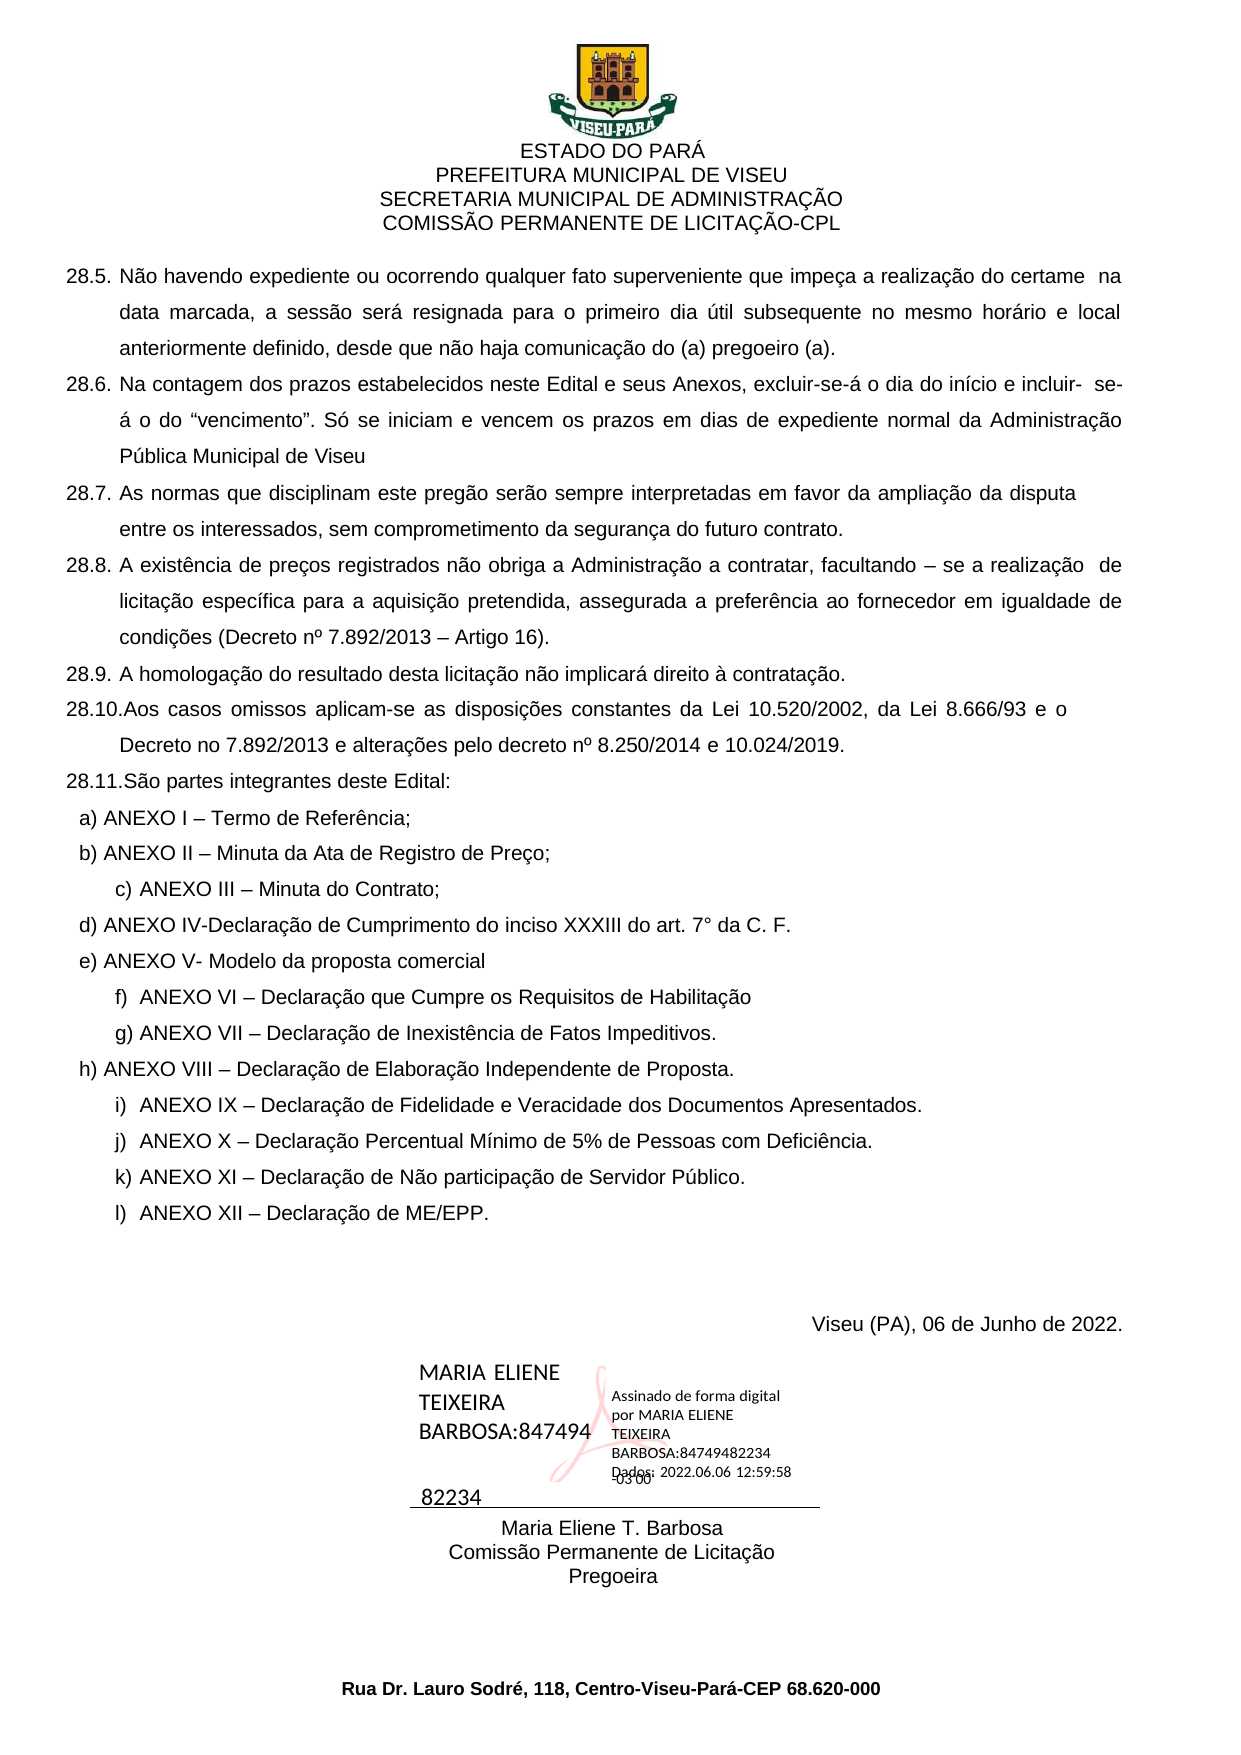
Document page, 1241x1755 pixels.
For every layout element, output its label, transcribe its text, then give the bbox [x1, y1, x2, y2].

list ANEXO VIII – Declaração de Elaboração Independente de Proposta. [79, 1057, 1134, 1081]
list ANEXO I – Termo de Referência; [79, 805, 1134, 829]
text Pregoeira [212, 1564, 1014, 1588]
list ANEXO V- Modelo da proposta comercial [79, 949, 1134, 973]
list A existência de preços registrados não obriga a Administração a contratar, facultando – se a realização de licitação específica para a aquisição pretendida, assegurada a preferência ao fornecedor em igualdade de condições (Decreto nº 7.892/2013 – Artigo 16). [103, 553, 1122, 649]
list ANEXO II – Minuta da Ata de Registro de Preço; [79, 841, 1134, 865]
subtitle 82234 [96, 1485, 1134, 1510]
text Maria Eliene T. Barbosa Comissão Permanente de Licitação [448, 1516, 812, 1564]
list Na contagem dos prazos estabelecidos neste Edital e seus Anexos, excluir-se-á o dia do início e incluir- se-á o do “vencimento”. Só se iniciam e vencem os prazos em dias de expediente normal da Administração Pública Municipal de Viseu [103, 372, 1123, 468]
list ANEXO X – Declaração Percentual Mínimo de 5% de Pessoas com Deficiência. [115, 1129, 1134, 1153]
list Aos casos omissos aplicam-se as disposições constantes da Lei 10.520/2002, da Lei 8.666/93 e o Decreto no 7.892/2013 e alterações pelo decreto nº 8.250/2014 e 10.024/2019. [103, 697, 1121, 757]
list ANEXO VII – Declaração de Inexistência de Fatos Impeditivos. [115, 1021, 1134, 1045]
list ANEXO XI – Declaração de Não participação de Servidor Público. [115, 1165, 1134, 1189]
text -03'00' [611, 1481, 1134, 1485]
subtitle MARIA ELIENE TEIXEIRA BARBOSA:847494 [418, 1357, 596, 1445]
text Viseu (PA), 06 de Junho de 2022. [92, 1312, 1123, 1336]
list ANEXO IV-Declaração de Cumprimento do inciso XXXIII do art. 7° da C. F. [79, 913, 1134, 937]
list A homologação do resultado desta licitação não implicará direito à contratação. [103, 661, 1134, 685]
list ANEXO VI – Declaração que Cumpre os Requisitos de Habilitação [115, 985, 1134, 1009]
list ANEXO IX – Declaração de Fidelidade e Veracidade dos Documentos Apresentados. [115, 1093, 1134, 1117]
list As normas que disciplinam este pregão serão sempre interpretadas em favor da ampliação da disputa entre os interessados, sem comprometimento da segurança do futuro contrato. [103, 481, 1121, 541]
list ANEXO XII – Declaração de ME/EPP. [115, 1201, 1134, 1224]
list Não havendo expediente ou ocorrendo qualquer fato superveniente que impeça a realização do certame na data marcada, a sessão será resignada para o primeiro dia útil subsequente no mesmo horário e local anteriormente definido, desde que não haja comunicação do (a) pregoeiro (a). [103, 263, 1122, 360]
text Assinado de forma digital por MARIA ELIENE TEIXEIRA BARBOSA:84749482234 Dados: 2022.06.06 12:59:58 [611, 1386, 795, 1481]
list São partes integrantes deste Edital: [103, 769, 1134, 793]
list ANEXO III – Minuta do Contrato; [115, 877, 1134, 901]
